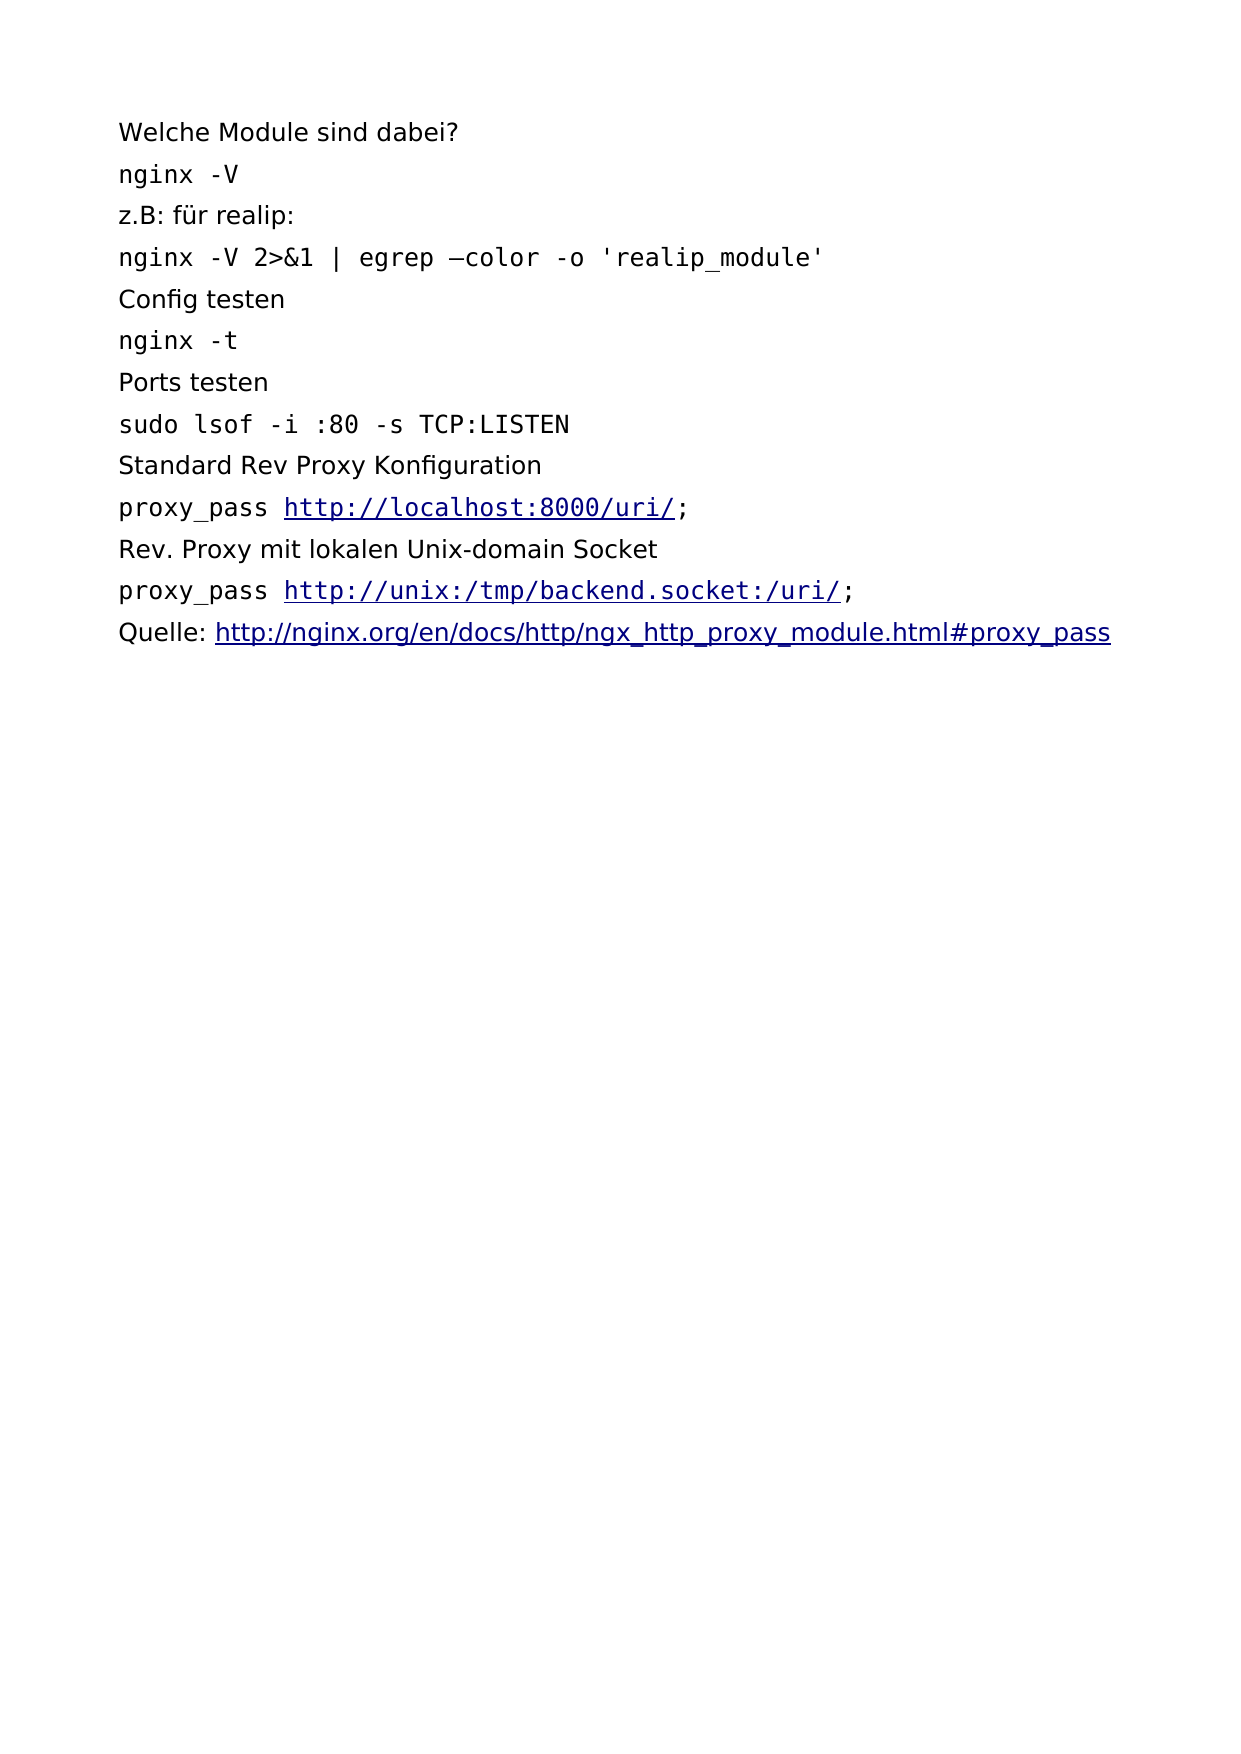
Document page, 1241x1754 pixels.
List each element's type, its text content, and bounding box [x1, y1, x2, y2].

text Ports testen [118, 368, 1122, 397]
text Standard Rev Proxy Konfiguration [118, 451, 1122, 481]
text Quelle: http://nginx.org/en/docs/http/ngx_http_proxy_module.html#proxy_pass [118, 618, 1122, 647]
text nginx -V 2>&1 | egrep –color -o 'realip_module' [118, 243, 1122, 272]
text proxy_pass http://unix:/tmp/backend.socket:/uri/; [118, 576, 1122, 606]
text nginx -V [118, 160, 1122, 189]
text Welche Module sind dabei? [118, 118, 1122, 147]
text nginx -t [118, 326, 1122, 356]
text Rev. Proxy mit lokalen Unix-domain Socket [118, 535, 1122, 564]
text proxy_pass http://localhost:8000/uri/; [118, 493, 1122, 522]
text z.B: für realip: [118, 201, 1122, 231]
text Config testen [118, 285, 1122, 314]
text sudo lsof -i :80 -s TCP:LISTEN [118, 410, 1122, 439]
